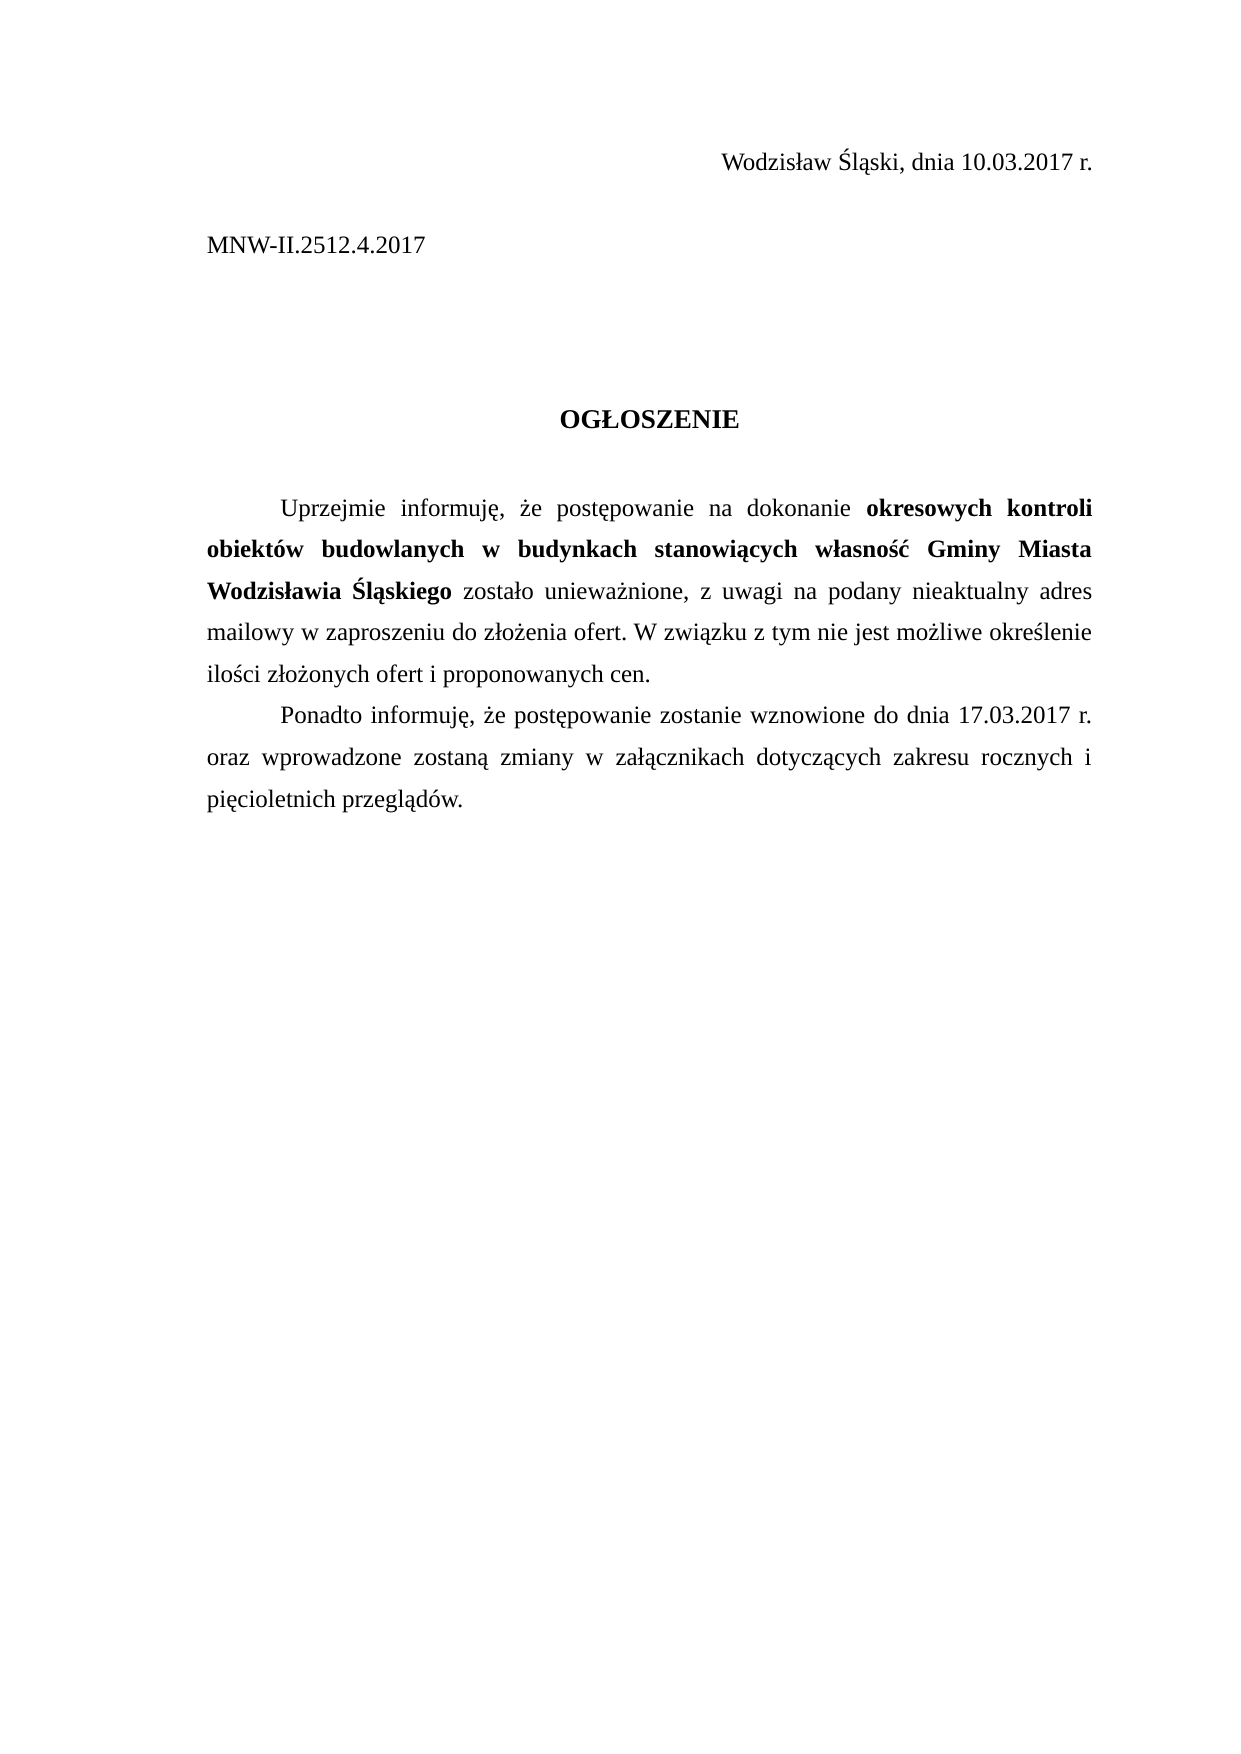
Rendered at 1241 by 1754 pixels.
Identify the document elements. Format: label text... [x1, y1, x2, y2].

text Wodzisław Śląski, dnia 10.03.2017 r. [207, 148, 1093, 175]
text Ponadto informuję, że postępowanie zostanie wznowione do dnia 17.03.2017 r. oraz wprowadzone zostaną zmiany w załącznikach dotyczących zakresu rocznych i pięcioletnich przeglądów. [207, 702, 1093, 812]
text OGŁOSZENIE [207, 404, 1093, 434]
text Uprzejmie informuję, że postępowanie na dokonanie okresowych kontroli obiektów budowlanych w budynkach stanowiących własność Gminy Miasta Wodzisławia Śląskiego zostało unieważnione, z uwagi na podany nieaktualny adres mailowy w zaproszeniu do złożenia ofert. W związku z tym nie jest możliwe określenie ilości złożonych ofert i proponowanych cen. [207, 494, 1093, 688]
text MNW-II.2512.4.2017 [207, 231, 1093, 258]
